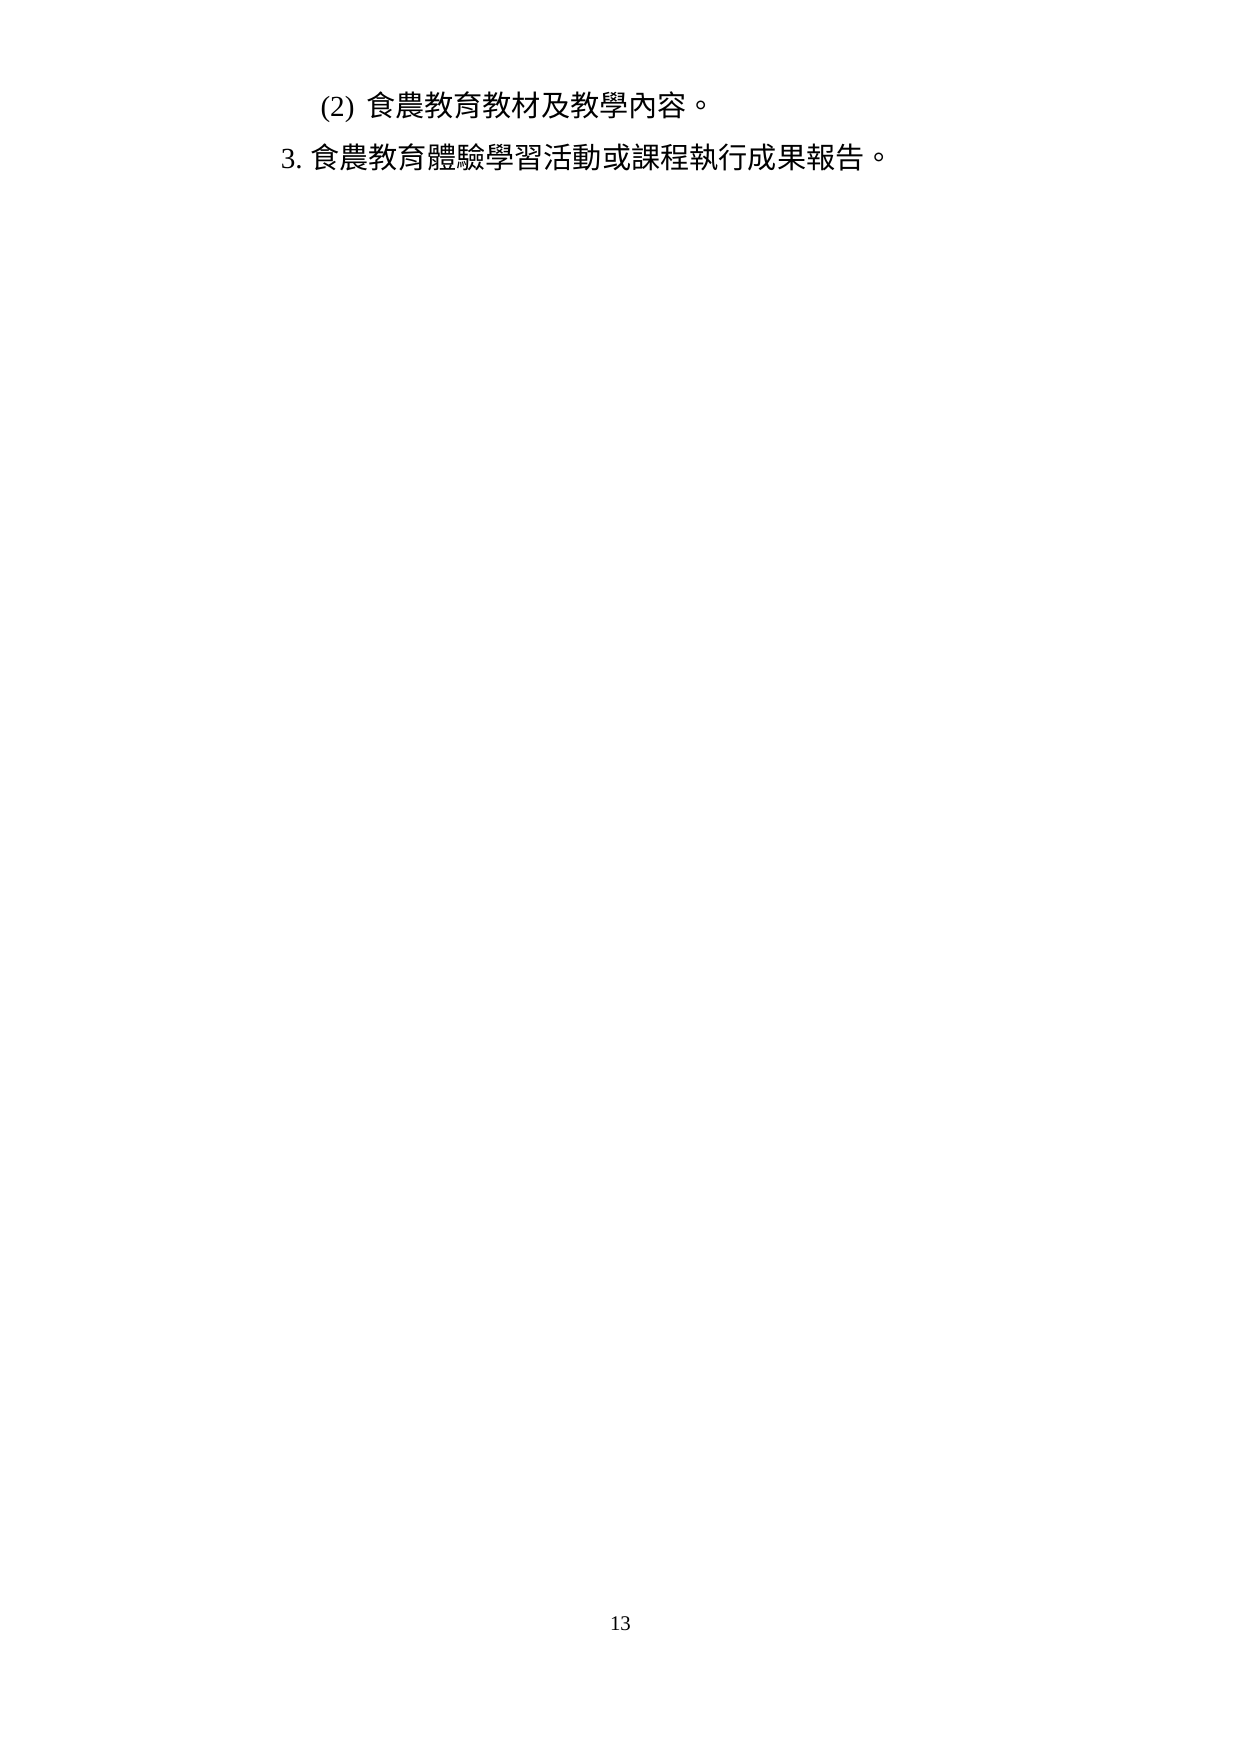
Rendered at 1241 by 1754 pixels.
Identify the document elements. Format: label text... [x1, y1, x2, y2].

list 食農教育體驗學習活動或課程執行成果報告。 [281, 127, 1122, 179]
list 食農教育教材及教學內容。 [316, 75, 1122, 127]
